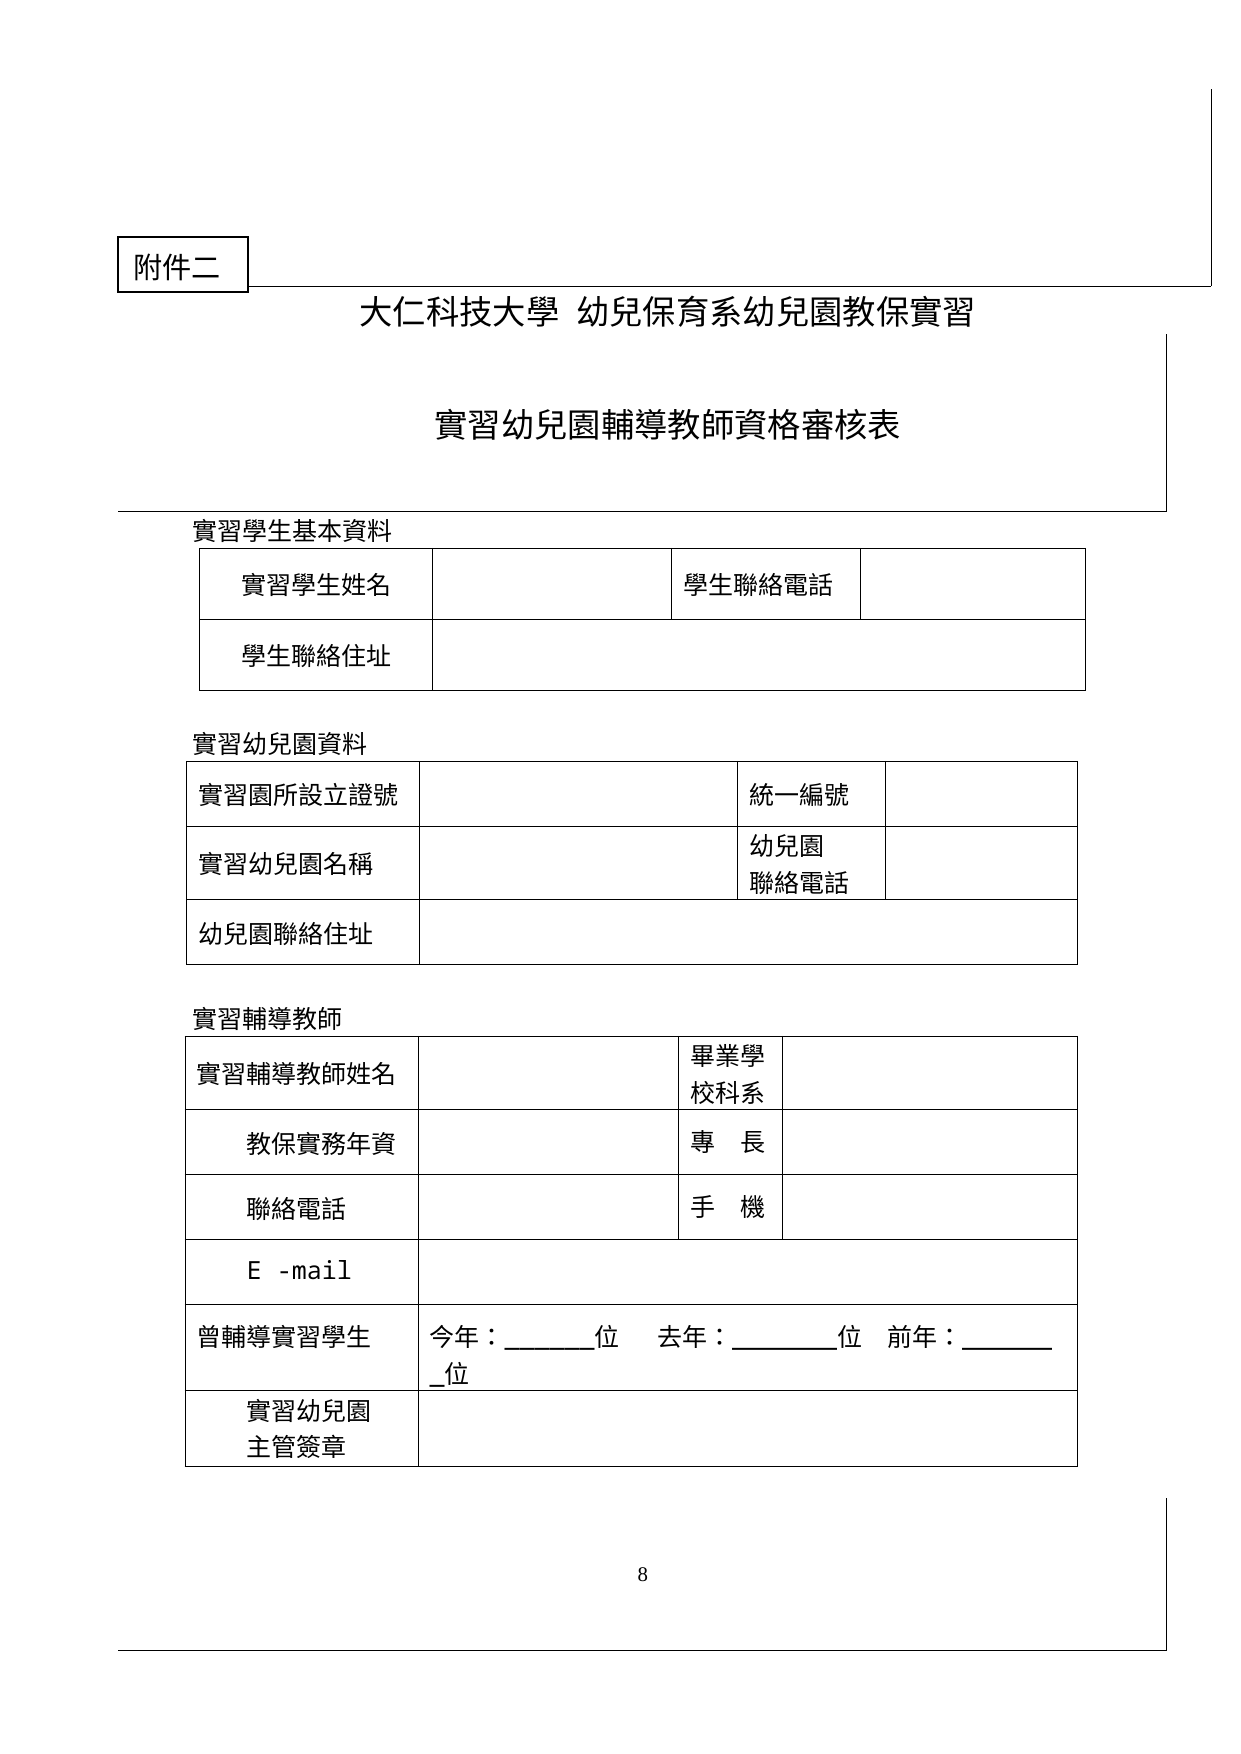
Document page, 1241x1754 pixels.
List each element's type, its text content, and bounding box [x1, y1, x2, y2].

table_header [420, 762, 737, 826]
table_cell 曾輔導實習學生 [186, 1305, 418, 1390]
table_cell 實習幼兒園名稱 [187, 827, 419, 899]
table_cell [419, 1391, 1077, 1466]
table_header [433, 549, 671, 619]
table_header 實習園所設立證號 [187, 762, 419, 826]
table_header [861, 549, 1085, 619]
table_header [419, 1037, 678, 1109]
table_header [886, 762, 1077, 826]
table_header 統一編號 [738, 762, 885, 826]
table_cell 學生聯絡住址 [200, 620, 432, 689]
table_cell [419, 1240, 1077, 1304]
table_cell 幼兒園 聯絡電話 [738, 827, 885, 899]
table_cell [420, 900, 1077, 964]
table_cell 幼兒園聯絡住址 [187, 900, 419, 964]
table_cell E -mail [186, 1240, 418, 1304]
table_cell [783, 1175, 1077, 1239]
table_cell [886, 827, 1077, 899]
table_header 實習學生姓名 [200, 549, 432, 619]
table_cell 專 長 [679, 1110, 782, 1174]
text 實習幼兒園輔導教師資格審核表 [118, 334, 1166, 511]
table_cell [433, 620, 1085, 689]
text 大仁科技大學 幼兒保育系幼兒園教保實習 [118, 286, 1167, 334]
table_header 學生聯絡電話 [672, 549, 860, 619]
table_cell [419, 1110, 678, 1174]
table_cell [783, 1110, 1077, 1174]
text 實習學生基本資料 [118, 512, 1167, 548]
table_cell 聯絡電話 [186, 1175, 418, 1239]
text 實習幼兒園資料 [177, 724, 1167, 761]
table_cell [419, 1175, 678, 1239]
table_cell [420, 827, 737, 899]
table_header 實習輔導教師姓名 [186, 1037, 418, 1109]
table_cell 教保實務年資 [186, 1110, 418, 1174]
text 實習輔導教師 [177, 999, 1167, 1036]
table_cell 實習幼兒園 主管簽章 [186, 1391, 418, 1466]
table_cell 今年：______位 去年：_______位 前年：_______位 [419, 1305, 1077, 1390]
table_cell 手 機 [679, 1175, 782, 1239]
table_header [783, 1037, 1077, 1109]
table_header 畢業學校科系 [679, 1037, 782, 1109]
